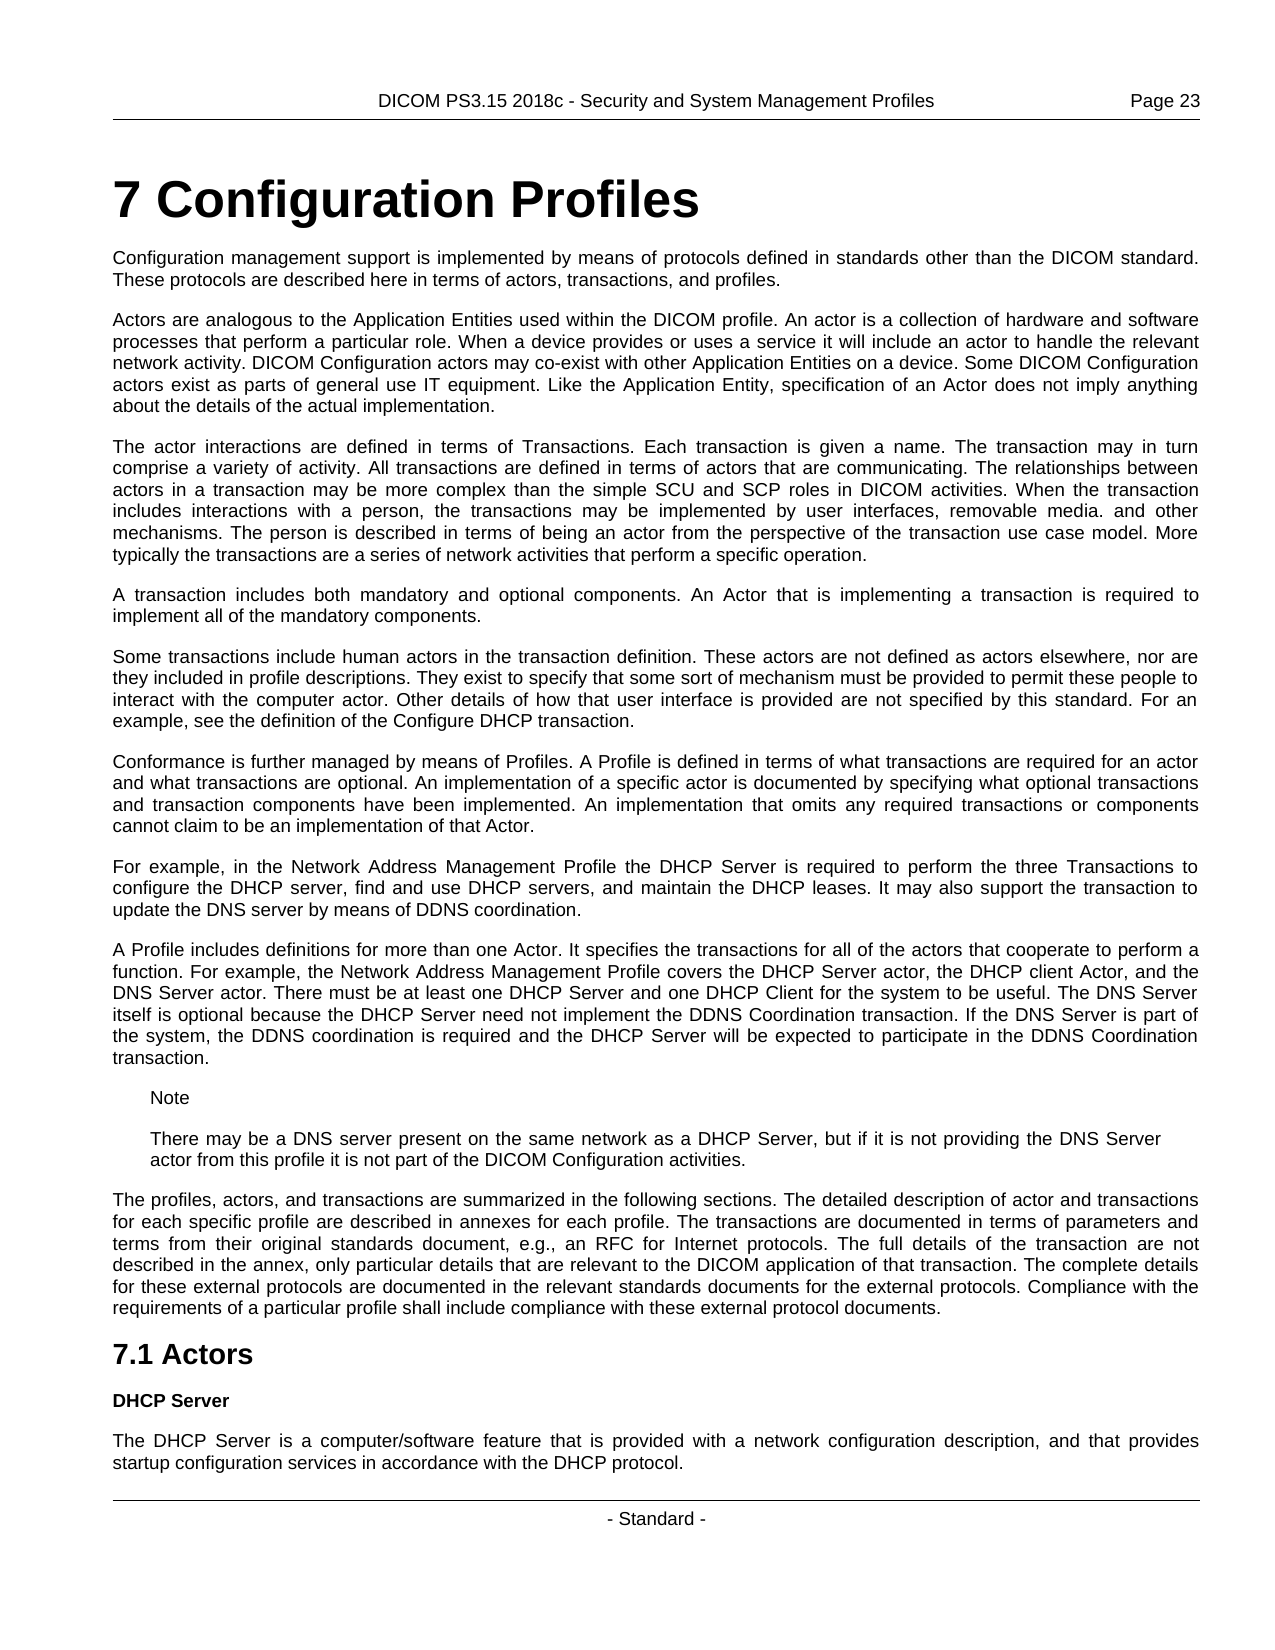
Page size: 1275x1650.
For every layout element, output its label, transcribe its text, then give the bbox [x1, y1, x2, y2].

text Some transactions include human actors in the transaction definition. These actors are not defined as actors elsewhere, nor are they included in profile descriptions. They exist to specify that some sort of mechanism must be provided to permit these people to interact with the computer actor. Other details of how that user interface is provided are not specified by this standard. For an example, see the definition of the Configure DHCP transaction. [112, 646, 1200, 732]
text 7 Configuration Profiles [112, 169, 1200, 228]
text DHCP Server [112, 1390, 1200, 1411]
text Actors are analogous to the Application Entities used within the DICOM profile. An actor is a collection of hardware and software processes that perform a particular role. When a device provides or uses a service it will include an actor to handle the relevant network activity. DICOM Configuration actors may co-exist with other Application Entities on a device. Some DICOM Configuration actors exist as parts of general use IT equipment. Like the Application Entity, specification of an Actor does not imply anything about the details of the actual implementation. [112, 309, 1200, 417]
text A Profile includes definitions for more than one Actor. It specifies the transactions for all of the actors that cooperate to perform a function. For example, the Network Address Management Profile covers the DHCP Server actor, the DHCP client Actor, and the DNS Server actor. There must be at least one DHCP Server and one DHCP Client for the system to be useful. The DNS Server itself is optional because the DHCP Server need not implement the DDNS Coordination transaction. If the DNS Server is part of the system, the DDNS coordination is required and the DHCP Server will be expected to participate in the DDNS Coordination transaction. [112, 939, 1200, 1068]
text The actor interactions are defined in terms of Transactions. Each transaction is given a name. The transaction may in turn comprise a variety of activity. All transactions are defined in terms of actors that are communicating. The relationships between actors in a transaction may be more complex than the simple SCU and SCP roles in DICOM activities. When the transaction includes interactions with a person, the transactions may be implemented by user interfaces, removable media. and other mechanisms. The person is described in terms of being an actor from the perspective of the transaction use case model. More typically the transactions are a series of network activities that perform a specific operation. [112, 436, 1200, 565]
text Configuration management support is implemented by means of protocols defined in standards other than the DICOM standard. These protocols are described here in terms of actors, transactions, and profiles. [112, 247, 1200, 290]
text The profiles, actors, and transactions are summarized in the following sections. The detailed description of actor and transactions for each specific profile are described in annexes for each profile. The transactions are documented in terms of parameters and terms from their original standards document, e.g., an RFC for Internet protocols. The full details of the transaction are not described in the annex, only particular details that are relevant to the DICOM application of that transaction. The complete details for these external protocols are documented in the relevant standards documents for the external protocols. Compliance with the requirements of a particular profile shall include compliance with these external protocol documents. [112, 1189, 1200, 1319]
text For example, in the Network Address Management Profile the DHCP Server is required to perform the three Transactions to configure the DHCP server, find and use DHCP servers, and maintain the DHCP leases. It may also support the transaction to update the DNS server by means of DDNS coordination. [112, 856, 1200, 920]
text 7.1 Actors [112, 1337, 1200, 1371]
text The DHCP Server is a computer/software feature that is provided with a network configuration description, and that provides startup configuration services in accordance with the DHCP protocol. [112, 1430, 1200, 1473]
text A transaction includes both mandatory and optional components. An Actor that is implementing a transaction is required to implement all of the mandatory components. [112, 584, 1200, 627]
text Note [150, 1087, 1162, 1109]
text Conformance is further managed by means of Profiles. A Profile is defined in terms of what transactions are required for an actor and what transactions are optional. An implementation of a specific actor is documented by specifying what optional transactions and transaction components have been implemented. An implementation that omits any required transactions or components cannot claim to be an implementation of that Actor. [112, 751, 1200, 837]
text There may be a DNS server present on the same network as a DHCP Server, but if it is not providing the DNS Server actor from this profile it is not part of the DICOM Configuration activities. [150, 1127, 1162, 1171]
